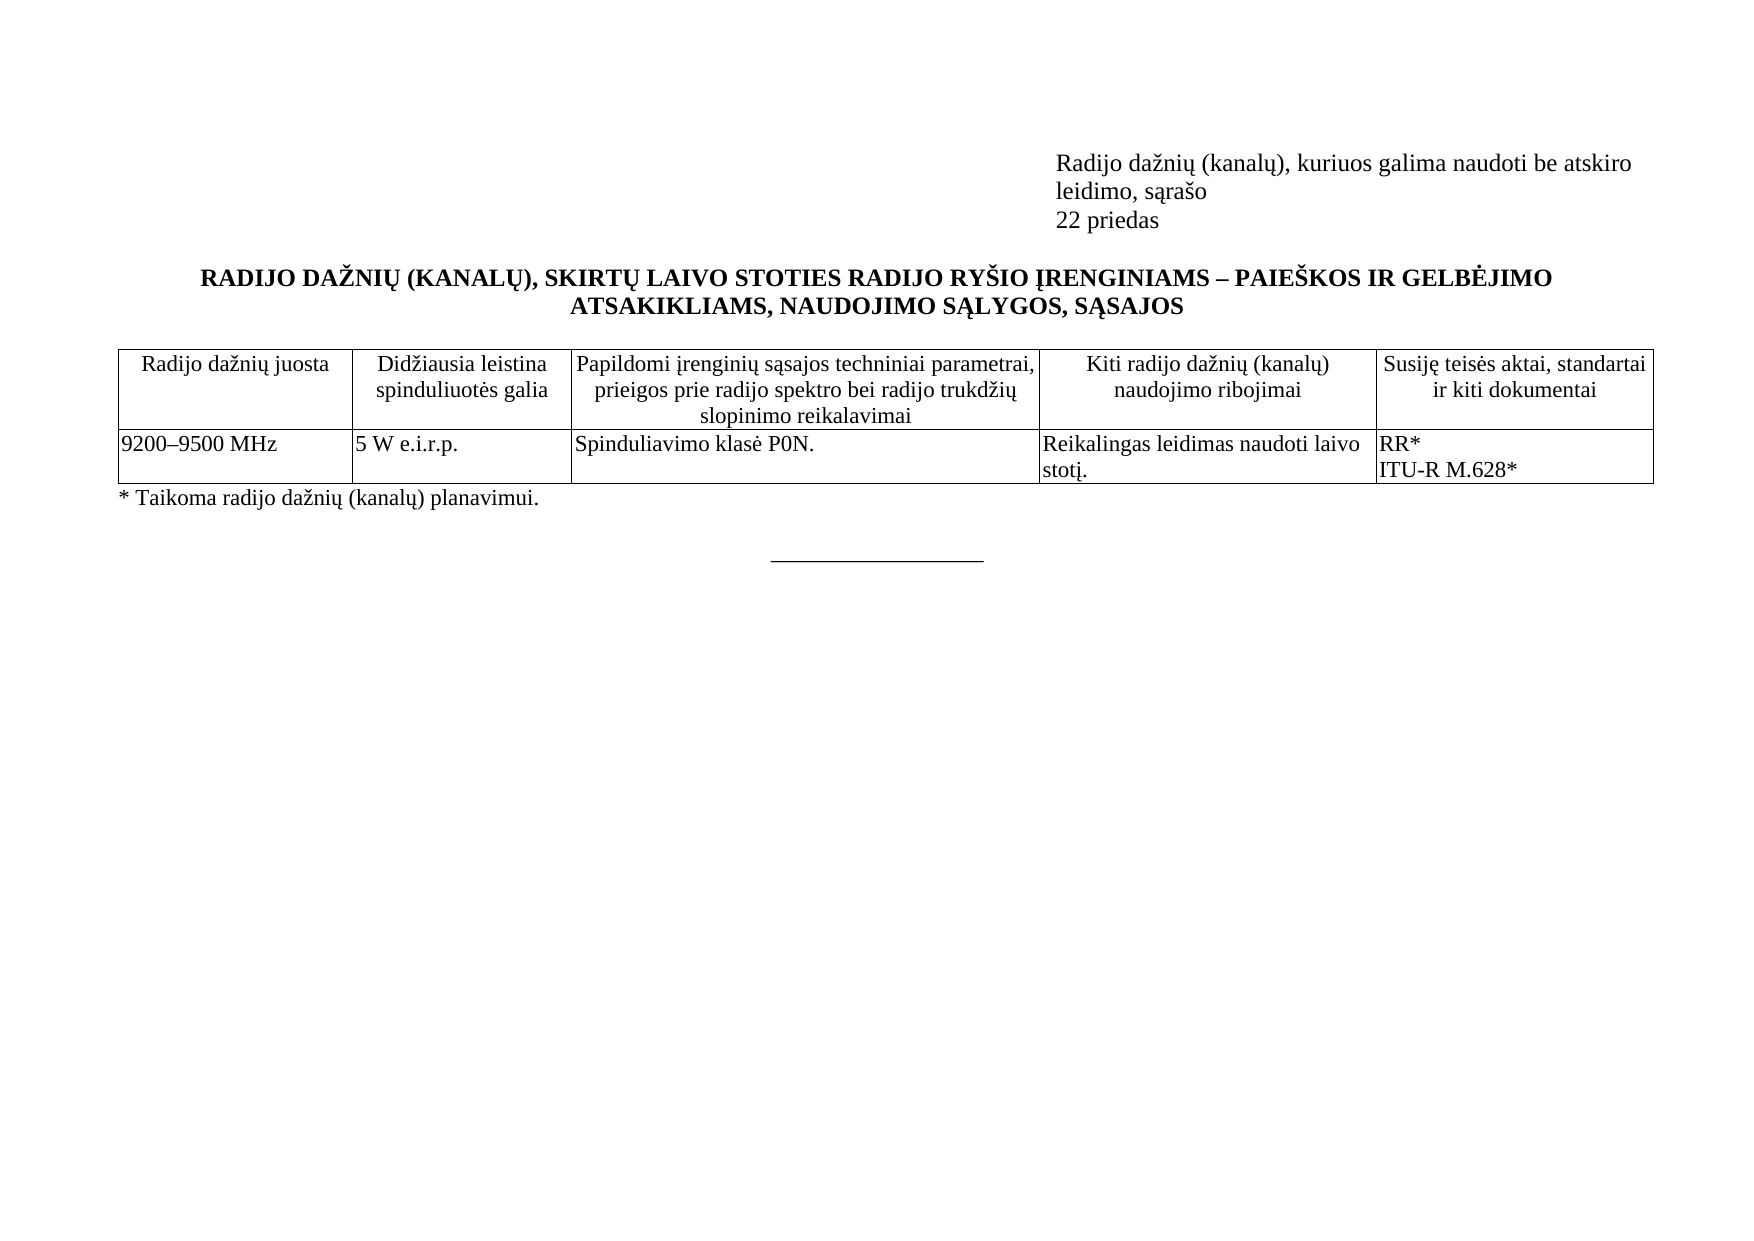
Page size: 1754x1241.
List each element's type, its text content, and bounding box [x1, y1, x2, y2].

table_cell RR* ITU-R M.628* [1377, 430, 1653, 483]
table_cell Spinduliavimo klasė P0N. [572, 430, 1039, 483]
table_header Didžiausia leistina spinduliuotės galia [353, 350, 571, 429]
text RADIJO DAŽNIŲ (KANALŲ), SKIRTŲ LAIVO STOTIES RADIJO RYŠIO ĮRENGINIAMS – PAIEŠKOS IR GELBĖJIMO ATSAKIKLIAMS, NAUDOJIMO SĄLYGOS, SĄSAJOS [118, 263, 1636, 320]
table_header Susiję teisės aktai, standartai ir kiti dokumentai [1377, 350, 1653, 429]
text _________________ [118, 536, 1636, 565]
table_header Papildomi įrenginių sąsajos techniniai parametrai, prieigos prie radijo spektro bei radijo trukdžių slopinimo reikalavimai [572, 350, 1039, 429]
table_cell 5 W e.i.r.p. [353, 430, 571, 483]
table_cell 9200–9500 MHz [119, 430, 352, 483]
text leidimo, sąrašo [1056, 176, 1636, 205]
text 22 priedas [1056, 205, 1636, 234]
table_header Kiti radijo dažnių (kanalų) naudojimo ribojimai [1040, 350, 1376, 429]
text Radijo dažnių (kanalų), kuriuos galima naudoti be atskiro [1056, 148, 1636, 176]
table_header Radijo dažnių juosta [119, 350, 352, 429]
table_cell Reikalingas leidimas naudoti laivo stotį. [1040, 430, 1376, 483]
text * Taikoma radijo dažnių (kanalų) planavimui. [118, 484, 1636, 510]
